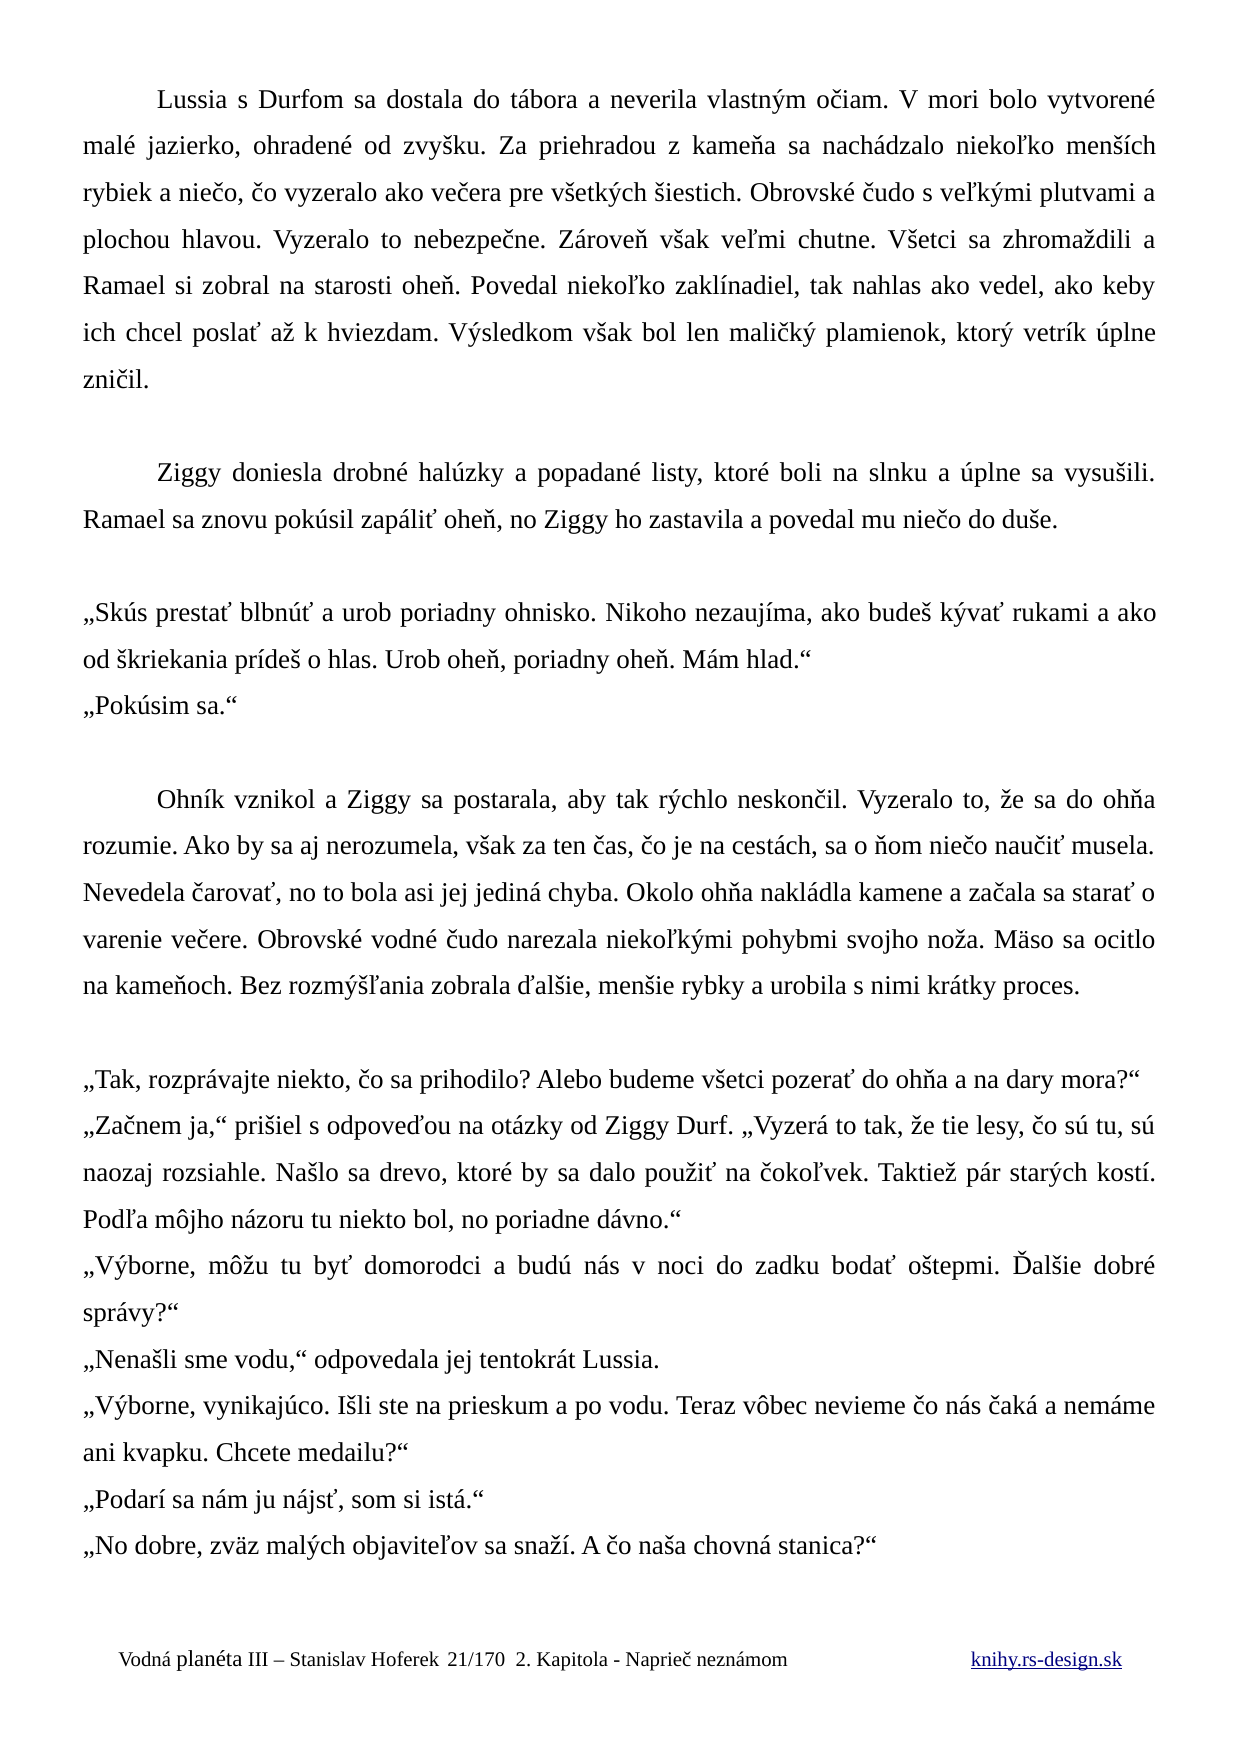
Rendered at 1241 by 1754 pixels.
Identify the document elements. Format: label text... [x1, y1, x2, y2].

text Ziggy doniesla drobné halúzky a popadané listy, ktoré boli na slnku a úplne sa vysušili. Ramael sa znovu pokúsil zapáliť oheň, no Ziggy ho zastavila a povedal mu niečo do duše. [83, 456, 1157, 534]
text „Tak, rozprávajte niekto, čo sa prihodilo? Alebo budeme všetci pozerať do ohňa a na dary mora?“ [83, 1063, 1157, 1094]
text „Výborne, vynikajúco. Išli ste na prieskum a po vodu. Teraz vôbec nevieme čo nás čaká a nemáme ani kvapku. Chcete medailu?“ [83, 1389, 1157, 1467]
text „Výborne, môžu tu byť domorodci a budú nás v noci do zadku bodať oštepmi. Ďalšie dobré správy?“ [83, 1249, 1157, 1327]
text „No dobre, zväz malých objaviteľov sa snaží. A čo naša chovná stanica?“ [83, 1529, 1157, 1561]
text „Podarí sa nám ju nájsť, som si istá.“ [83, 1483, 1157, 1514]
text „Nenašli sme vodu,“ odpovedala jej tentokrát Lussia. [83, 1343, 1157, 1374]
text „Začnem ja,“ prišiel s odpoveďou na otázky od Ziggy Durf. „Vyzerá to tak, že tie lesy, čo sú tu, sú naozaj rozsiahle. Našlo sa drevo, ktoré by sa dalo použiť na čokoľvek. Taktiež pár starých kostí. Podľa môjho názoru tu niekto bol, no poriadne dávno.“ [83, 1109, 1157, 1234]
text Lussia s Durfom sa dostala do tábora a neverila vlastným očiam. V mori bolo vytvorené malé jazierko, ohradené od zvyšku. Za priehradou z kameňa sa nachádzalo niekoľko menších rybiek a niečo, čo vyzeralo ako večera pre všetkých šiestich. Obrovské čudo s veľkými plutvami a plochou hlavou. Vyzeralo to nebezpečne. Zároveň však veľmi chutne. Všetci sa zhromaždili a Ramael si zobral na starosti oheň. Povedal niekoľko zaklínadiel, tak nahlas ako vedel, ako keby ich chcel poslať až k hviezdam. Výsledkom však bol len maličký plamienok, ktorý vetrík úplne zničil. [83, 83, 1157, 394]
text Ohník vznikol a Ziggy sa postarala, aby tak rýchlo neskončil. Vyzeralo to, že sa do ohňa rozumie. Ako by sa aj nerozumela, však za ten čas, čo je na cestách, sa o ňom niečo naučiť musela. Nevedela čarovať, no to bola asi jej jediná chyba. Okolo ohňa nakládla kamene a začala sa starať o varenie večere. Obrovské vodné čudo narezala niekoľkými pohybmi svojho noža. Mäso sa ocitlo na kameňoch. Bez rozmýšľania zobrala ďalšie, menšie rybky a urobila s nimi krátky proces. [83, 783, 1157, 1001]
text „Pokúsim sa.“ [83, 689, 1157, 721]
text „Skús prestať blbnúť a urob poriadny ohnisko. Nikoho nezaujíma, ako budeš kývať rukami a ako od škriekania prídeš o hlas. Urob oheň, poriadny oheň. Mám hlad.“ [83, 596, 1157, 674]
